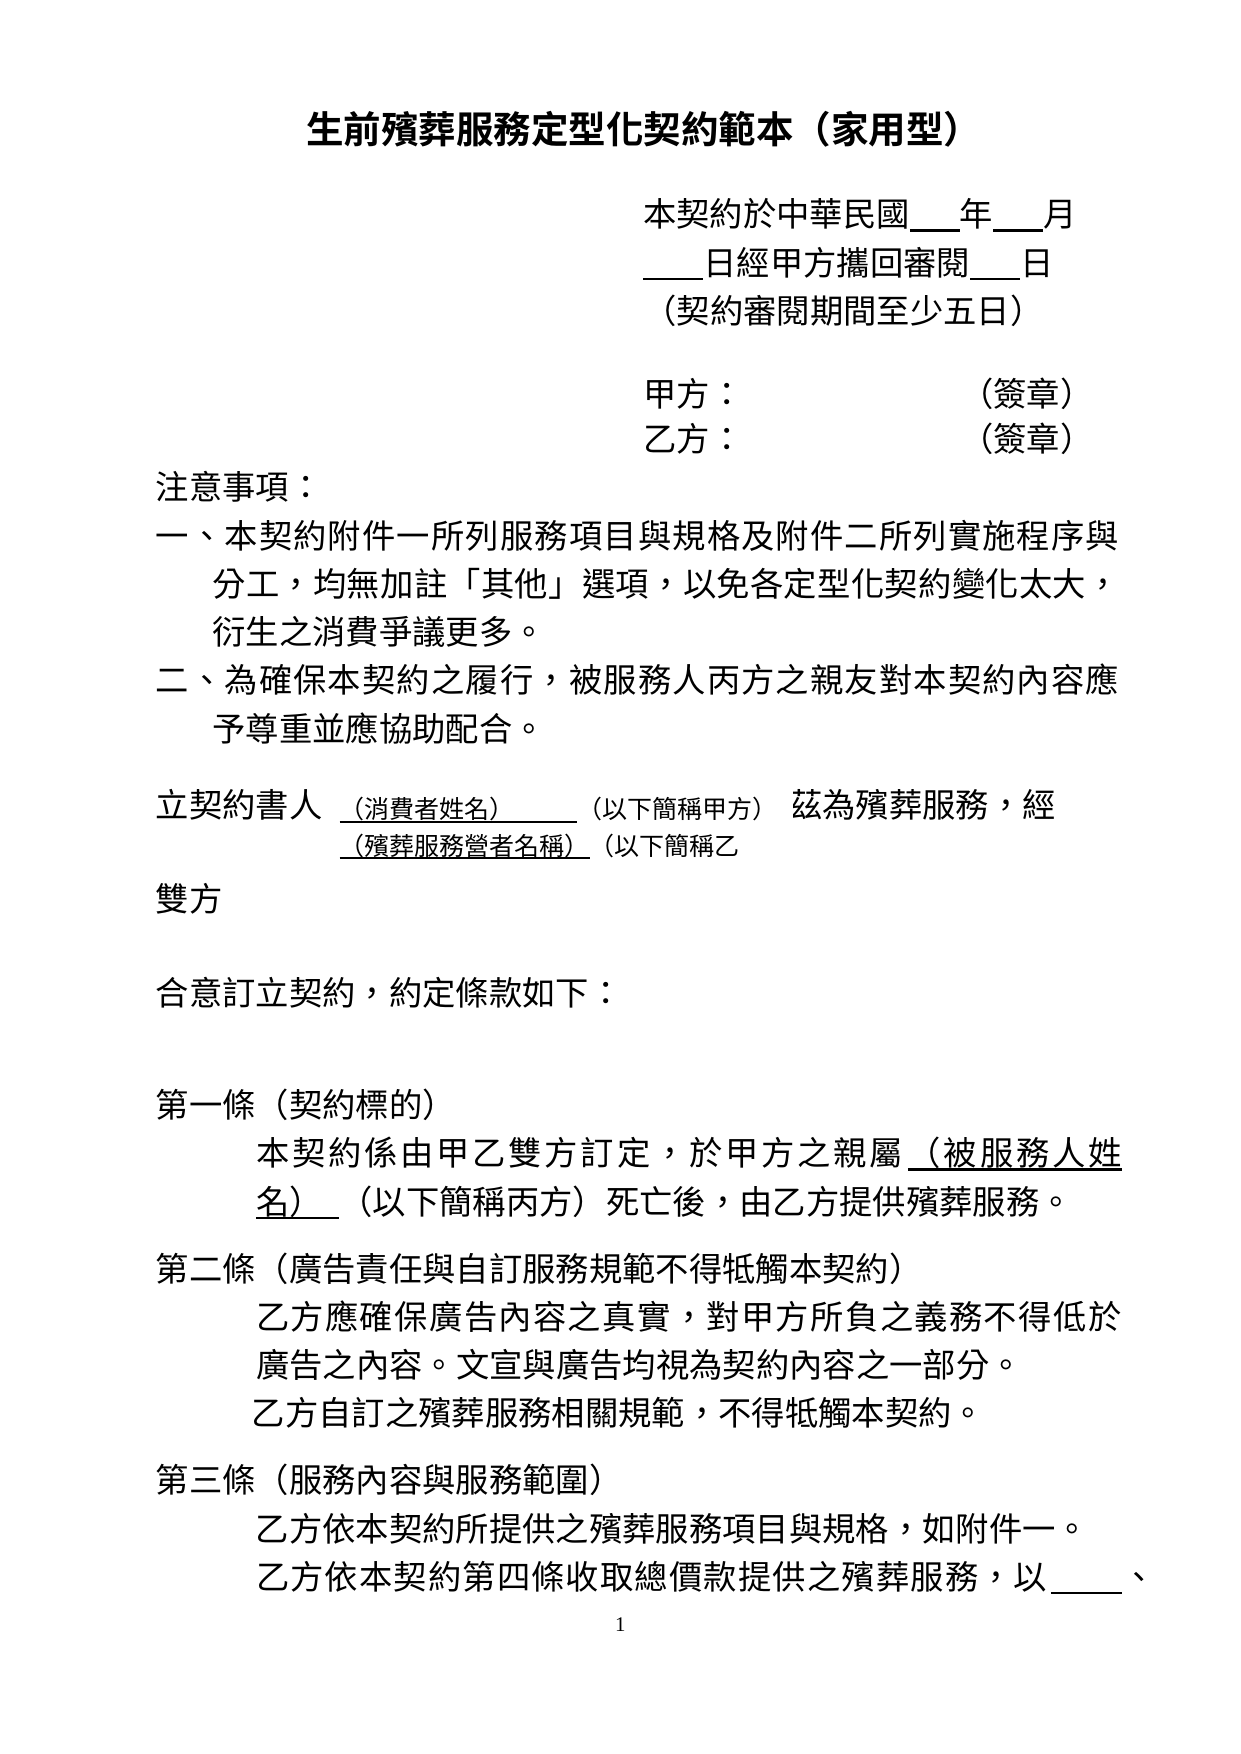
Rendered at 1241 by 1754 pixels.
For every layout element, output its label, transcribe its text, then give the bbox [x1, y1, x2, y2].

text 一、本契約附件一所列服務項目與規格及附件二所列實施程序與分工，均無加註「其他」選項，以免各定型化契約變化太大，衍生之消費爭議更多。 [156, 509, 1122, 654]
text 乙方應確保廣告內容之真實，對甲方所負之義務不得低於廣告之內容。文宣與廣告均視為契約內容之一部分。 [256, 1291, 1122, 1387]
text （殯葬服務營者名稱）（以下簡稱乙方） [339, 826, 778, 869]
text 第一條（契約標的） [156, 1079, 1122, 1127]
text （契約審閱期間至少五日） [118, 285, 1122, 333]
text 雙方 [156, 873, 1122, 921]
text 乙方自訂之殯葬服務相關規範，不得牴觸本契約。 [118, 1387, 1122, 1435]
text 乙方依本契約所提供之殯葬服務項目與規格，如附件一。 [156, 1502, 1122, 1551]
text 日經甲方攜回審閱 日 [118, 236, 1122, 285]
text 注意事項： [156, 461, 1122, 509]
text 本契約於中華民國 年 月 [156, 188, 1122, 236]
text 合意訂立契約，約定條款如下： [156, 967, 1122, 1015]
text 立契約書人 茲為殯葬服務，經 [156, 779, 1122, 827]
text 甲方： （簽章） [118, 350, 1122, 413]
text 第二條（廣告責任與自訂服務規範不得牴觸本契約） [156, 1242, 1122, 1291]
text 二、為確保本契約之履行，被服務人丙方之親友對本契約內容應予尊重並應協助配合。 [156, 654, 1122, 751]
text 生前殯葬服務定型化契約範本（家用型） [118, 100, 1122, 155]
text 乙方： （簽章） [118, 413, 1122, 461]
text 第三條（服務內容與服務範圍） [156, 1454, 1122, 1502]
text 本契約係由甲乙雙方訂定，於甲方之親屬（被服務人姓名） （以下簡稱丙方）死亡後，由乙方提供殯葬服務。 [256, 1127, 1122, 1224]
text 乙方依本契約第四條收取總價款提供之殯葬服務，以 、 、 縣（市）為服務範圍，如超出服務範圍時，其所生費用依第五條第二項規定處理。 [256, 1551, 1122, 1599]
text （消費者姓名） （以下簡稱甲方） [339, 790, 778, 826]
